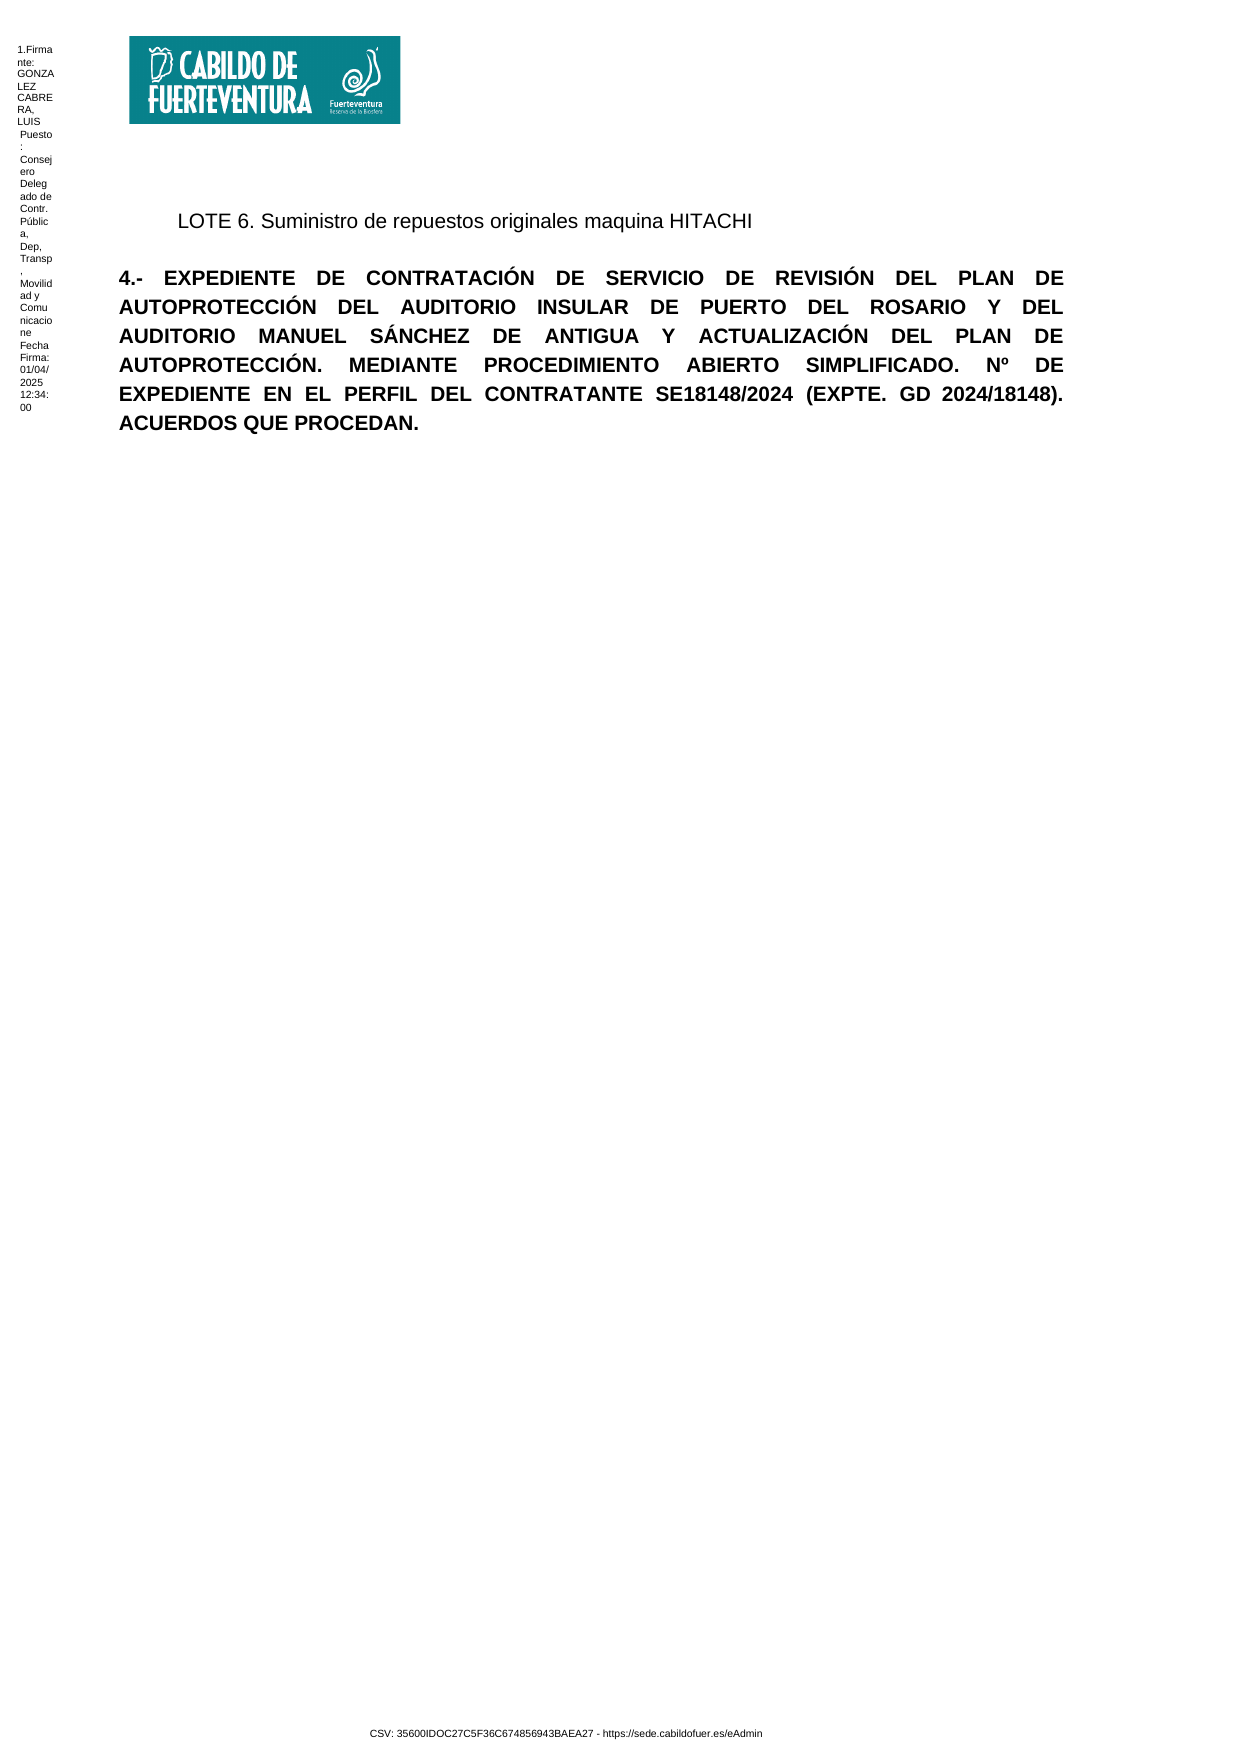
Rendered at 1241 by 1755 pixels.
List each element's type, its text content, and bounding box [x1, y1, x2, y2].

text 1.Firmante: GONZALEZ CABRERA, LUIS [17, 44, 54, 128]
text 4.- EXPEDIENTE DE CONTRATACIÓN DE SERVICIO DE REVISIÓN DEL PLAN DE AUTOPROTECCIÓN DEL AUDITORIO INSULAR DE PUERTO DEL ROSARIO Y DEL AUDITORIO MANUEL SÁNCHEZ DE ANTIGUA Y ACTUALIZACIÓN DEL PLAN DE AUTOPROTECCIÓN. MEDIANTE PROCEDIMIENTO ABIERTO SIMPLIFICADO. Nº DE EXPEDIENTE EN EL PERFIL DEL CONTRATANTE SE18148/2024 (EXPTE. GD 2024/18148). ACUERDOS QUE PROCEDAN. [119, 266, 1064, 435]
text Puesto: Consejero Delegado de Contr. Pública, Dep, Transp, Movilidad y Comunicacione Fecha Firma: 01/04/2025 12:34:00 [20, 128, 53, 413]
text LOTE 6. Suministro de repuestos originales maquina HITACHI [177, 209, 1241, 233]
